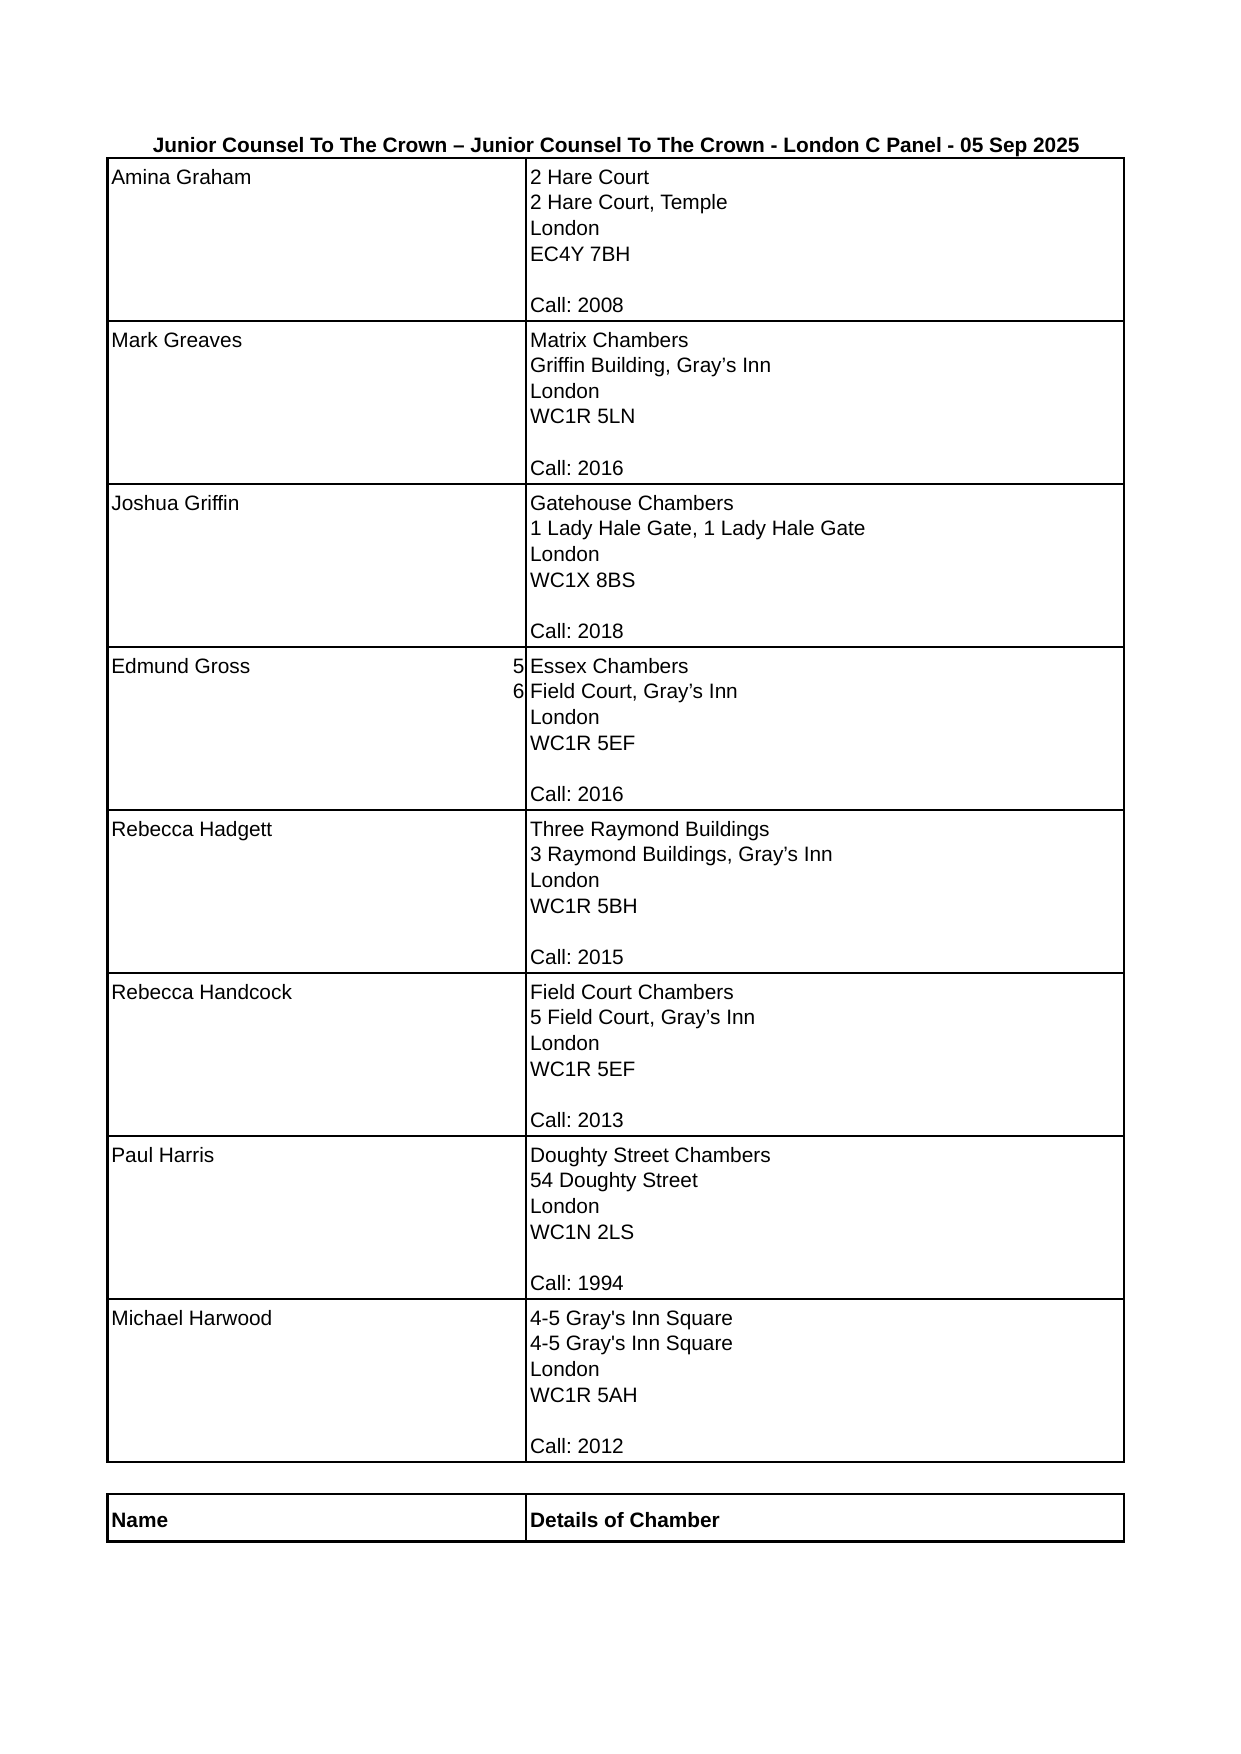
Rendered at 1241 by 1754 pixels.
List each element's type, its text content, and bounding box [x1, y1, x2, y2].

table_cell Doughty Street Chambers 54 Doughty Street London WC1N 2LS Call: 1994 [527, 1137, 1123, 1298]
table_cell Edmund Gross [109, 648, 525, 809]
table_cell Michael Harwood [109, 1300, 525, 1461]
table_cell Gatehouse Chambers 1 Lady Hale Gate, 1 Lady Hale Gate London WC1X 8BS Call: 2018 [527, 485, 1123, 646]
table_cell Joshua Griffin [109, 485, 525, 646]
table_cell Mark Greaves [109, 322, 525, 483]
table_cell Three Raymond Buildings 3 Raymond Buildings, Gray’s Inn London WC1R 5BH Call: 2015 [527, 811, 1123, 972]
table_cell Amina Graham [109, 159, 525, 320]
table_cell Rebecca Hadgett [109, 811, 525, 972]
table_cell Paul Harris [109, 1137, 525, 1298]
table_header Details of Chamber [527, 1495, 1123, 1540]
table_header Name [109, 1495, 525, 1540]
table_cell 4-5 Gray's Inn Square 4-5 Gray's Inn Square London WC1R 5AH Call: 2012 [527, 1300, 1123, 1461]
table_cell Essex Chambers Field Court, Gray’s Inn London WC1R 5EF Call: 2016 [527, 648, 1123, 809]
table_cell Matrix Chambers Griffin Building, Gray’s Inn London WC1R 5LN Call: 2016 [527, 322, 1123, 483]
table_cell Field Court Chambers 5 Field Court, Gray’s Inn London WC1R 5EF Call: 2013 [527, 974, 1123, 1135]
table_cell Rebecca Handcock [109, 974, 525, 1135]
table_cell 2 Hare Court 2 Hare Court, Temple London EC4Y 7BH Call: 2008 [527, 159, 1123, 320]
